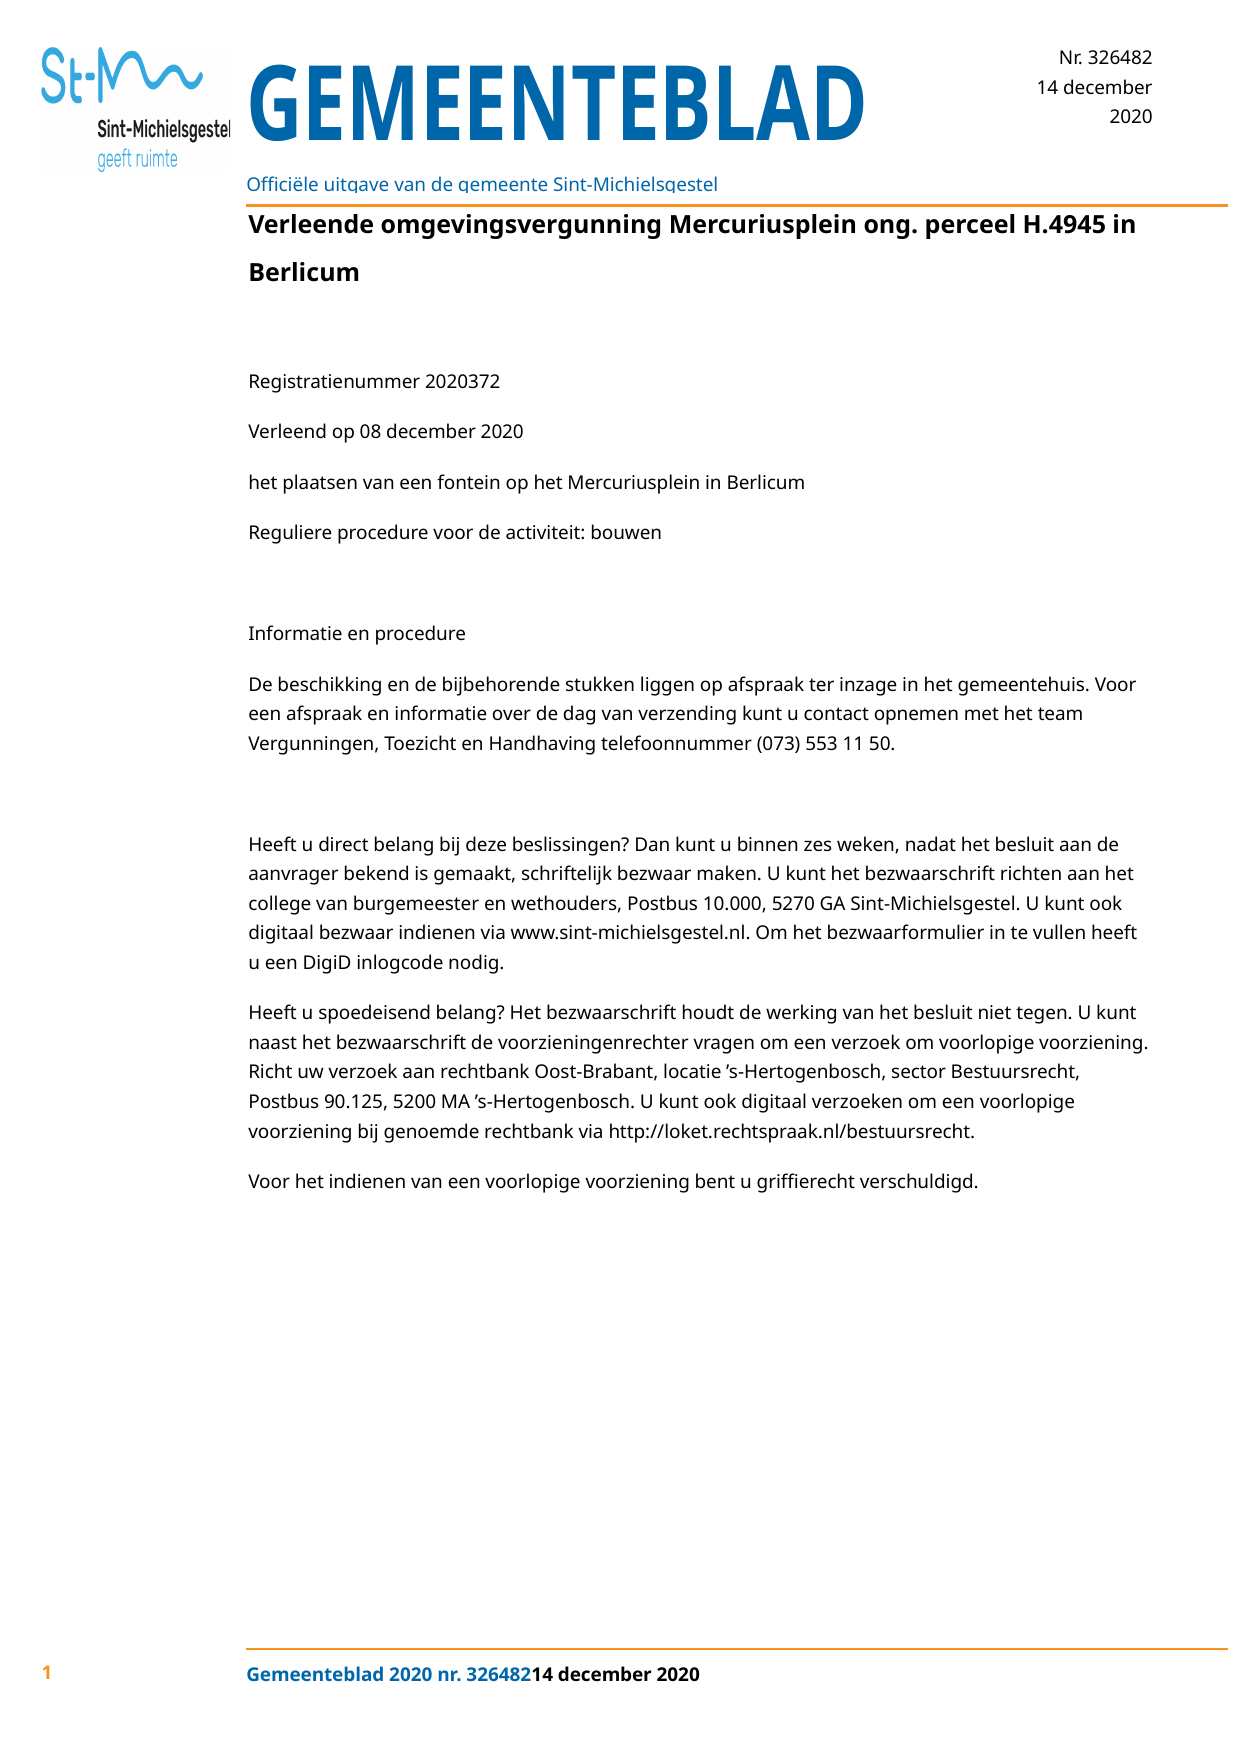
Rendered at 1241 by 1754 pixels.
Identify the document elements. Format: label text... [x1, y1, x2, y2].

text het plaatsen van een fontein op het Mercuriusplein in Berlicum [248, 469, 1152, 495]
text Informatie en procedure [248, 620, 1152, 646]
text Heeft u direct belang bij deze beslissingen? Dan kunt u binnen zes weken, nadat het besluit aan de aanvrager bekend is gemaakt, schriftelijk bezwaar maken. U kunt het bezwaarschrift richten aan het college van burgemeester en wethouders, Postbus 10.000, 5270 GA Sint-Michielsgestel. U kunt ook digitaal bezwaar indienen via www.sint-michielsgestel.nl. Om het bezwaarformulier in te vullen heeft u een DigiD inlogcode nodig. [248, 831, 1152, 975]
picture [41, 47, 231, 172]
text Verleend op 08 december 2020 [248, 419, 1152, 444]
text Heeft u spoedeisend belang? Het bezwaarschrift houdt de werking van het besluit niet tegen. U kunt naast het bezwaarschrift de voorzieningenrechter vragen om een verzoek om voorlopige voorziening. Richt uw verzoek aan rechtbank Oost-Brabant, locatie ’s-Hertogenbosch, sector Bestuursrecht, Postbus 90.125, 5200 MA ’s-Hertogenbosch. U kunt ook digitaal verzoeken om een voorlopige voorziening bij genoemde rechtbank via http://loket.rechtspraak.nl/bestuursrecht. [248, 999, 1152, 1144]
text Verleende omgevingsvergunning Mercuriusplein ong. perceel H.4945 in Berlicum [248, 207, 1152, 288]
text Reguliere procedure voor de activiteit: bouwen [248, 519, 1152, 545]
text De beschikking en de bijbehorende stukken liggen op afspraak ter inzage in het gemeentehuis. Voor een afspraak en informatie over de dag van verzending kunt u contact opnemen met het team Vergunningen, Toezicht en Handhaving telefoonnummer (073) 553 11 50. [248, 671, 1152, 756]
text Registratienummer 2020372 [248, 368, 1152, 394]
text Voor het indienen van een voorlopige voorziening bent u griffierecht verschuldigd. [248, 1168, 1152, 1194]
